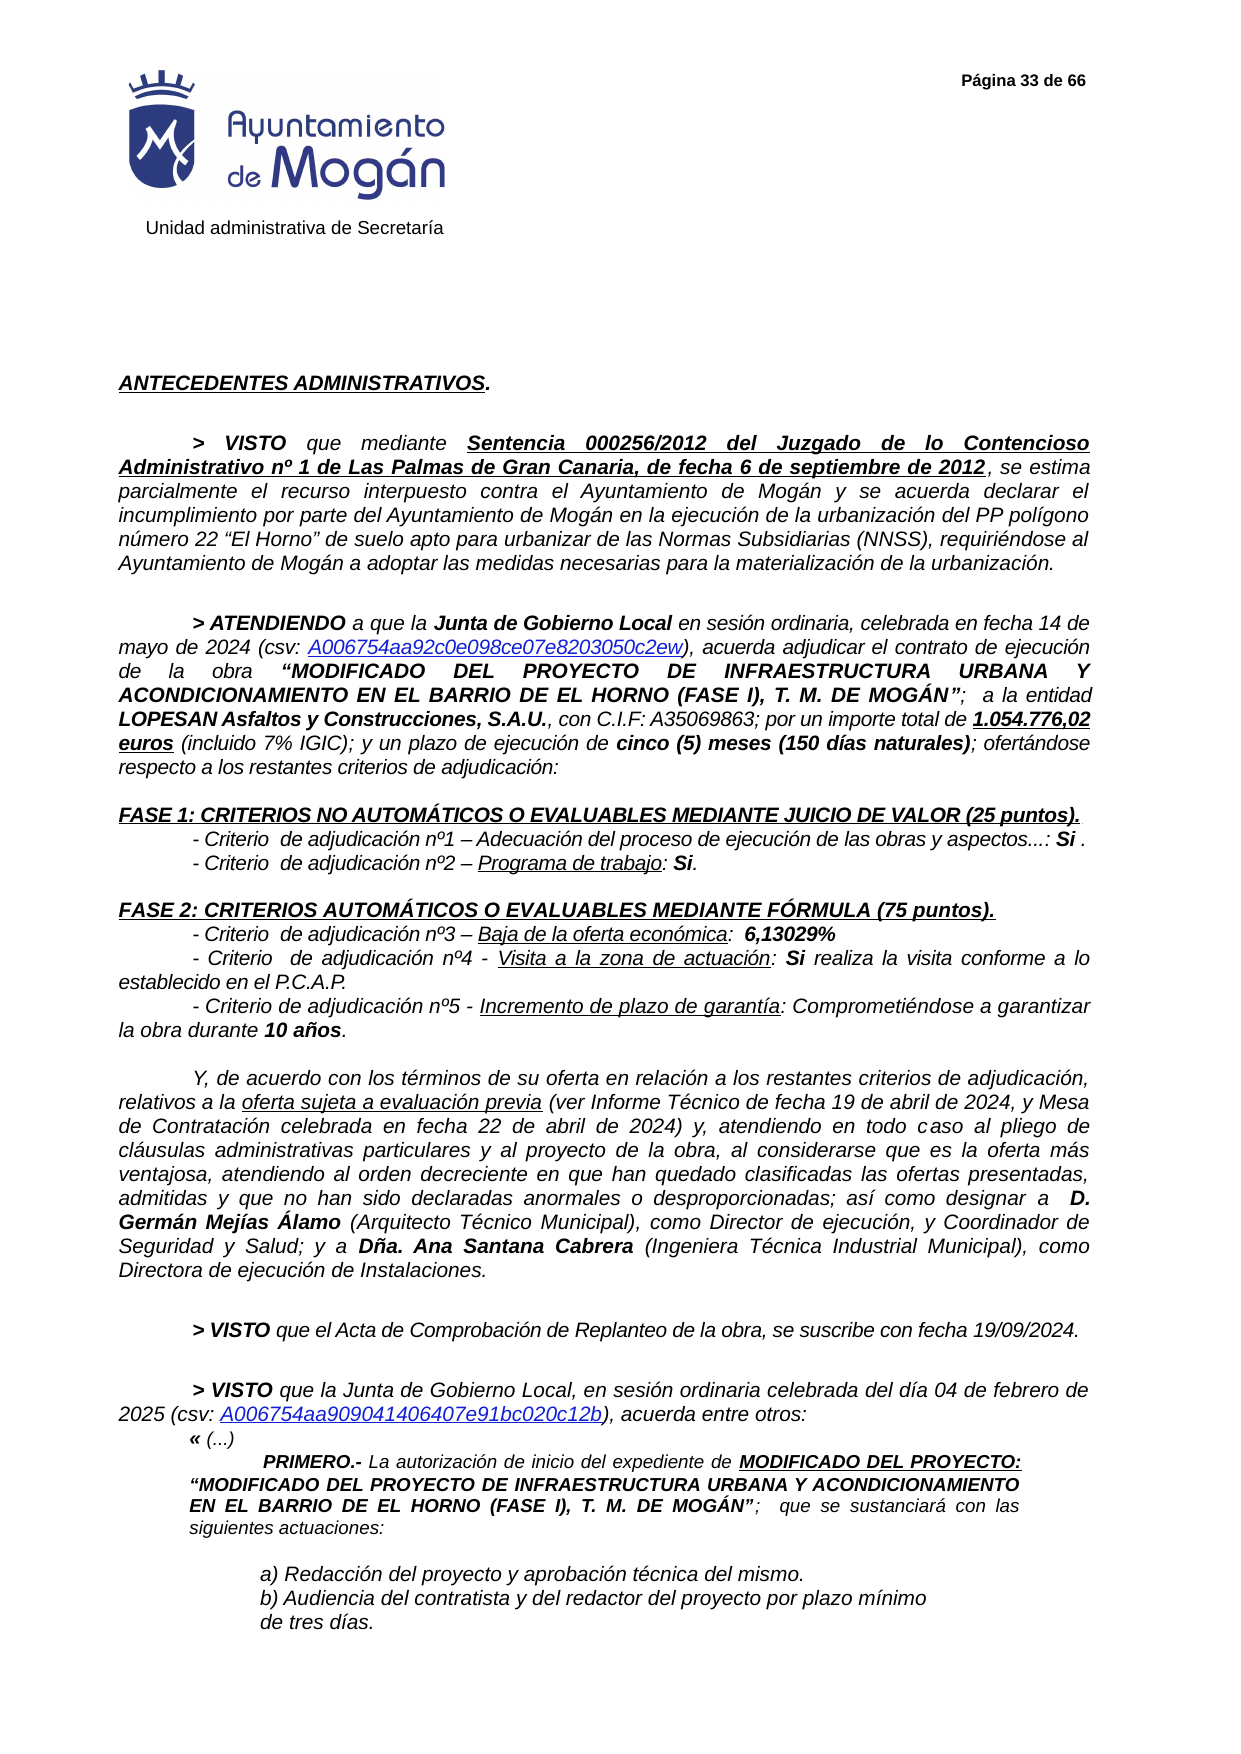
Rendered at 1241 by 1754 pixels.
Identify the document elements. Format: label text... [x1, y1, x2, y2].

text ANTECEDENTES ADMINISTRATIVOS. [118, 371, 1092, 395]
list a) Redacción del proyecto y aprobación técnica del mismo. [260, 1562, 951, 1586]
list b) Audiencia del contratista y del redactor del proyecto por plazo mínimo de tres días. [260, 1586, 951, 1634]
text > VISTO que el Acta de Comprobación de Replanteo de la obra, se suscribe con fecha 19/09/2024. [118, 1318, 1092, 1342]
text - Criterio de adjudicación nº4 - Visita a la zona de actuación: Si realiza la visita conforme a lo establecido en el P.C.A.P. [118, 946, 1092, 994]
text - Criterio de adjudicación nº2 – Programa de trabajo: Si. [118, 850, 1092, 874]
text > VISTO que mediante Sentencia 000256/2012 del Juzgado de lo Contencioso Administrativo nº 1 de Las Palmas de Gran Canaria, de fecha 6 de septiembre de 2012, se estima parcialmente el recurso interpuesto contra el Ayuntamiento de Mogán y se acuerda declarar el incumplimiento por parte del Ayuntamiento de Mogán en la ejecución de la urbanización del PP polígono número 22 “El Horno” de suelo apto para urbanizar de las Normas Subsidiarias (NNSS), requiriéndose al Ayuntamiento de Mogán a adoptar las medidas necesarias para la materialización de la urbanización. [118, 431, 1092, 575]
text PRIMERO.- La autorización de inicio del expediente de MODIFICADO DEL PROYECTO: “MODIFICADO DEL PROYECTO DE INFRAESTRUCTURA URBANA Y ACONDICIONAMIENTO EN EL BARRIO DE EL HORNO (FASE I), T. M. DE MOGÁN”; que se sustanciará con las siguientes actuaciones: [189, 1449, 1022, 1538]
list - Criterio de adjudicación nº5 - Incremento de plazo de garantía: Comprometiéndose a garantizar la obra durante 10 años. [118, 994, 1092, 1042]
text - Criterio de adjudicación nº1 – Adecuación del proceso de ejecución de las obras y aspectos...: Si . [118, 826, 1092, 850]
text > VISTO que la Junta de Gobierno Local, en sesión ordinaria celebrada del día 04 de febrero de 2025 (csv: A006754aa909041406407e91bc020c12b), acuerda entre otros: [118, 1377, 1092, 1425]
text > ATENDIENDO a que la Junta de Gobierno Local en sesión ordinaria, celebrada en fecha 14 de mayo de 2024 (csv: A006754aa92c0e098ce07e8203050c2ew), acuerda adjudicar el contrato de ejecución de la obra “MODIFICADO DEL PROYECTO DE INFRAESTRUCTURA URBANA Y ACONDICIONAMIENTO EN EL BARRIO DE EL HORNO (FASE I), T. M. DE MOGÁN”; a la entidad LOPESAN Asfaltos y Construcciones, S.A.U., con C.I.F: A35069863; por un importe total de 1.054.776,02 euros (incluido 7% IGIC); y un plazo de ejecución de cinco (5) meses (150 días naturales); ofertándose respecto a los restantes criterios de adjudicación: [118, 611, 1092, 778]
text - Criterio de adjudicación nº3 – Baja de la oferta económica: 6,13029% [118, 922, 1092, 946]
text FASE 2: CRITERIOS AUTOMÁTICOS O EVALUABLES MEDIANTE FÓRMULA (75 puntos). [118, 898, 1092, 922]
text Y, de acuerdo con los términos de su oferta en relación a los restantes criterios de adjudicación, relativos a la oferta sujeta a evaluación previa (ver Informe Técnico de fecha 19 de abril de 2024, y Mesa de Contratación celebrada en fecha 22 de abril de 2024) y, atendiendo en todo caso al pliego de cláusulas administrativas particulares y al proyecto de la obra, al considerarse que es la oferta más ventajosa, atendiendo al orden decreciente en que han quedado clasificadas las ofertas presentadas, admitidas y que no han sido declaradas anormales o desproporcionadas; así como designar a D. Germán Mejías Álamo (Arquitecto Técnico Municipal), como Director de ejecución, y Coordinador de Seguridad y Salud; y a Dña. Ana Santana Cabrera (Ingeniera Técnica Industrial Municipal), como Directora de ejecución de Instalaciones. [118, 1066, 1092, 1282]
picture [128, 70, 445, 206]
text « (...) [189, 1425, 1022, 1449]
text FASE 1: CRITERIOS NO AUTOMÁTICOS O EVALUABLES MEDIANTE JUICIO DE VALOR (25 puntos). [118, 802, 1092, 826]
